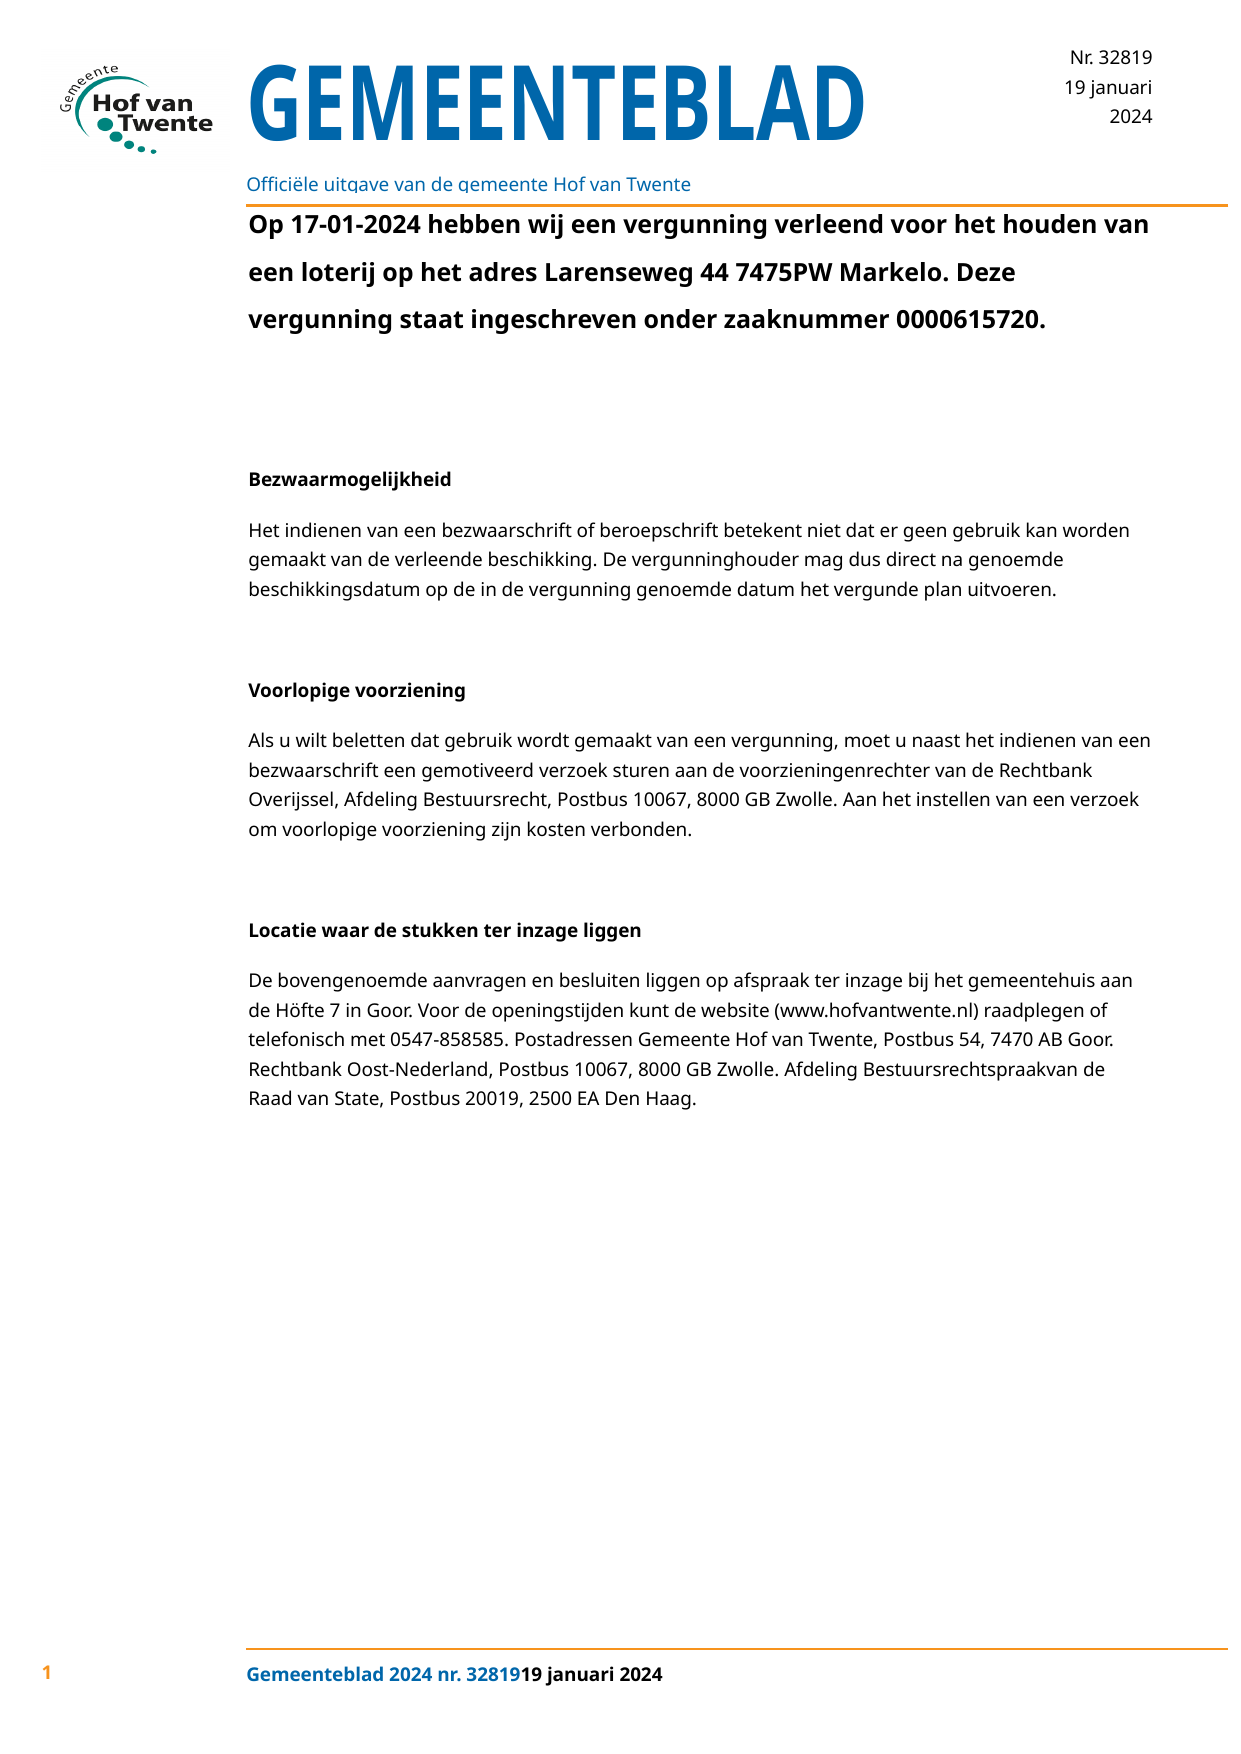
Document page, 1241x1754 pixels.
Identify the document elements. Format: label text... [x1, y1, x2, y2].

text Bezwaarmogelijkheid [248, 466, 1152, 492]
picture [41, 47, 231, 172]
text Voorlopige voorziening [248, 677, 1152, 702]
text Als u wilt beletten dat gebruik wordt gemaakt van een vergunning, moet u naast het indienen van een bezwaarschrift een gemotiveerd verzoek sturen aan de voorzieningenrechter van de Rechtbank Overijssel, Afdeling Bestuursrecht, Postbus 10067, 8000 GB Zwolle. Aan het instellen van een verzoek om voorlopige voorziening zijn kosten verbonden. [248, 727, 1152, 842]
text Locatie waar de stukken ter inzage liggen [248, 917, 1152, 942]
text De bovengenoemde aanvragen en besluiten liggen op afspraak ter inzage bij het gemeentehuis aan de Höfte 7 in Goor. Voor de openingstijden kunt de website (www.hofvantwente.nl) raadplegen of telefonisch met 0547-858585. Postadressen Gemeente Hof van Twente, Postbus 54, 7470 AB Goor. Rechtbank Oost-Nederland, Postbus 10067, 8000 GB Zwolle. Afdeling Bestuursrechtspraakvan de Raad van State, Postbus 20019, 2500 EA Den Haag. [248, 967, 1152, 1111]
text Op 17-01-2024 hebben wij een vergunning verleend voor het houden van een loterij op het adres Larenseweg 44 7475PW Markelo. Deze vergunning staat ingeschreven onder zaaknummer 0000615720. [248, 207, 1152, 336]
text Het indienen van een bezwaarschrift of beroepschrift betekent niet dat er geen gebruik kan worden gemaakt van de verleende beschikking. De vergunninghouder mag dus direct na genoemde beschikkingsdatum op de in de vergunning genoemde datum het vergunde plan uitvoeren. [248, 517, 1152, 602]
